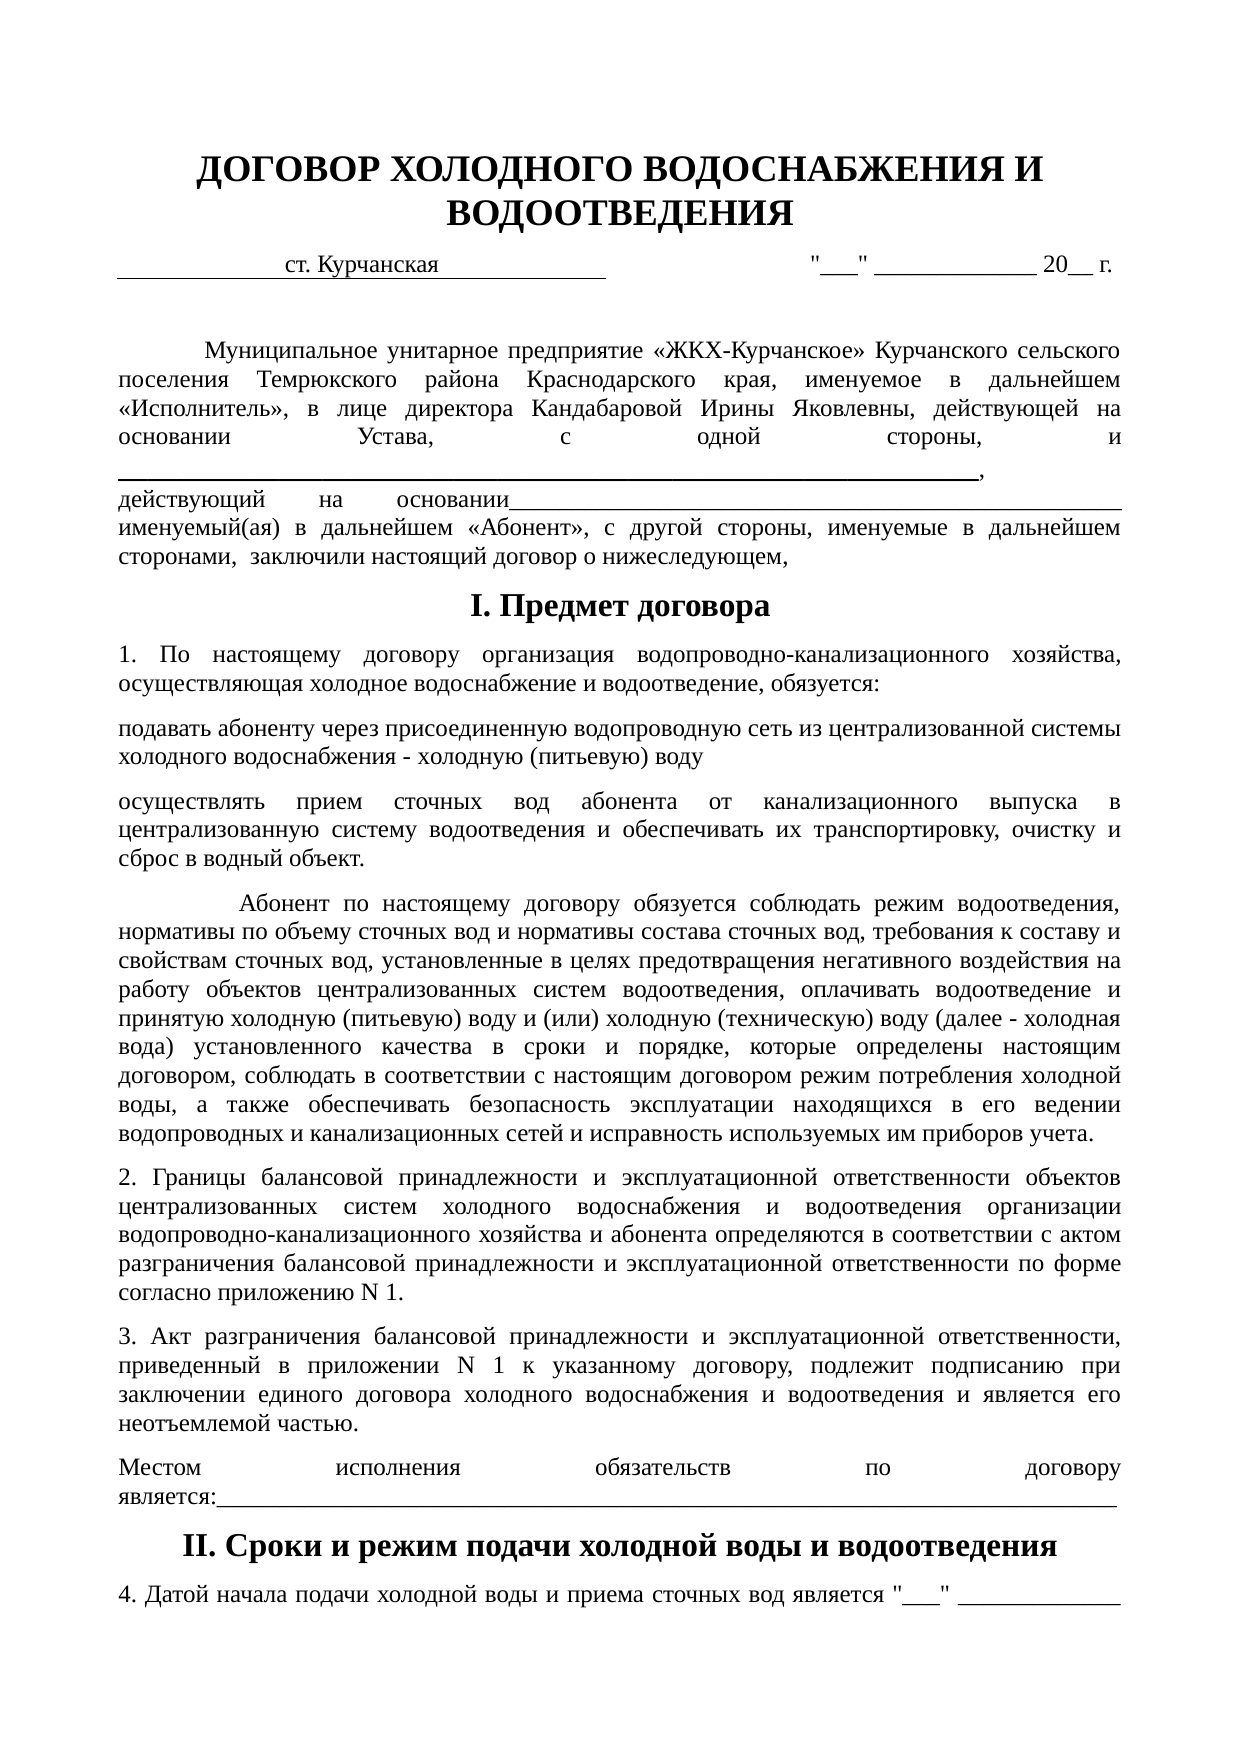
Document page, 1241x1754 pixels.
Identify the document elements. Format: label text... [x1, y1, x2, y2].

text I. Предмет договора [118, 586, 1122, 624]
text 4. Датой начала подачи холодной воды и приема сточных вод является "___" _____________ [118, 1579, 1122, 1608]
table_header [606, 249, 779, 277]
table_cell [780, 278, 1116, 306]
table_header "___" _____________ 20__ г. [780, 249, 1116, 277]
table_cell [117, 279, 606, 306]
text 3. Акт разграничения балансовой принадлежности и эксплуатационной ответственности, приведенный в приложении N 1 к указанному договору, подлежит подписанию при заключении единого договора холодного водоснабжения и водоотведения и является его неотъемлемой частью. [118, 1321, 1122, 1436]
table_cell [606, 278, 779, 306]
table_header ст. Курчанская [117, 249, 606, 277]
text осуществлять прием сточных вод абонента от канализационного выпуска в централизованную систему водоотведения и обеспечивать их транспортировку, очистку и сброс в водный объект. [118, 786, 1122, 872]
text 2. Границы балансовой принадлежности и эксплуатационной ответственности объектов централизованных систем холодного водоснабжения и водоотведения организации водопроводно-канализационного хозяйства и абонента определяются в соответствии с актом разграничения балансовой принадлежности и эксплуатационной ответственности по форме согласно приложению N 1. [118, 1162, 1122, 1306]
text Абонент по настоящему договору обязуется соблюдать режим водоотведения, нормативы по объему сточных вод и нормативы состава сточных вод, требования к составу и свойствам сточных вод, установленные в целях предотвращения негативного воздействия на работу объектов централизованных систем водоотведения, оплачивать водоотведение и принятую холодную (питьевую) воду и (или) холодную (техническую) воду (далее - холодная вода) установленного качества в сроки и порядке, которые определены настоящим договором, соблюдать в соответствии с настоящим договором режим потребления холодной воды, а также обеспечивать безопасность эксплуатации находящихся в его ведении водопроводных и канализационных сетей и исправность используемых им приборов учета. [118, 888, 1122, 1146]
text подавать абоненту через присоединенную водопроводную сеть из централизованной системы холодного водоснабжения - холодную (питьевую) воду [118, 713, 1122, 770]
text Муниципальное унитарное предприятие «ЖКХ-Курчанское» Курчанского сельского поселения Темрюкского района Краснодарского края, именуемое в дальнейшем «Исполнитель», в лице директора Кандабаровой Ирины Яковлевны, действующей на основании Устава, с одной стороны, и ___________________________________________________________, действующий на основании_________________________________________________ именуемый(ая) в дальнейшем «Абонент», с другой стороны, именуемые в дальнейшем сторонами, заключили настоящий договор о нижеследующем, [118, 335, 1122, 570]
text Местом исполнения обязательств по договору является:________________________________________________________________________ [118, 1452, 1122, 1509]
text II. Сроки и режим подачи холодной воды и водоотведения [118, 1525, 1122, 1563]
text 1. По настоящему договору организация водопроводно-канализационного хозяйства, осуществляющая холодное водоснабжение и водоотведение, обязуется: [118, 639, 1122, 697]
text ДОГОВОР ХОЛОДНОГО ВОДОСНАБЖЕНИЯ И ВОДООТВЕДЕНИЯ [118, 147, 1122, 233]
